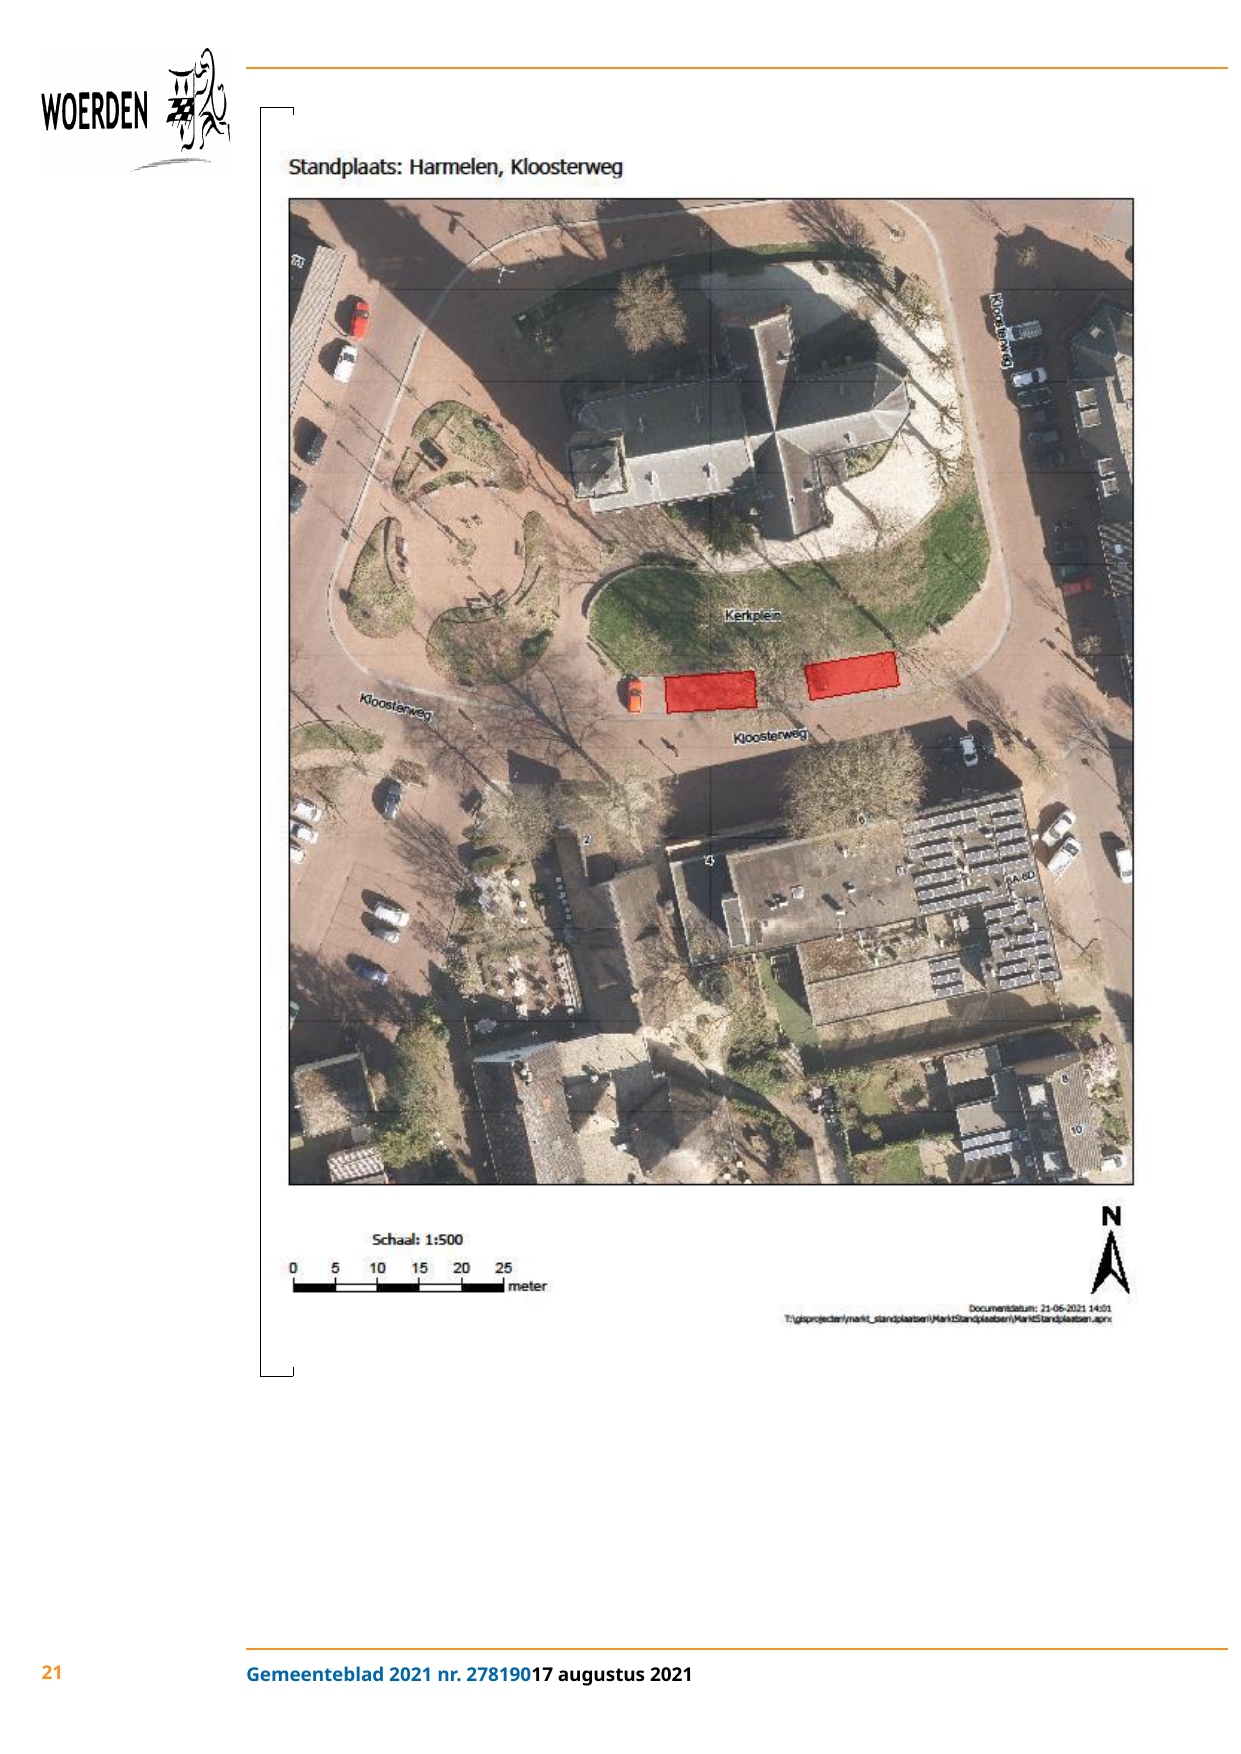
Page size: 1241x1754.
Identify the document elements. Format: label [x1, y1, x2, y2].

picture [268, 115, 1155, 1367]
picture [41, 47, 231, 172]
